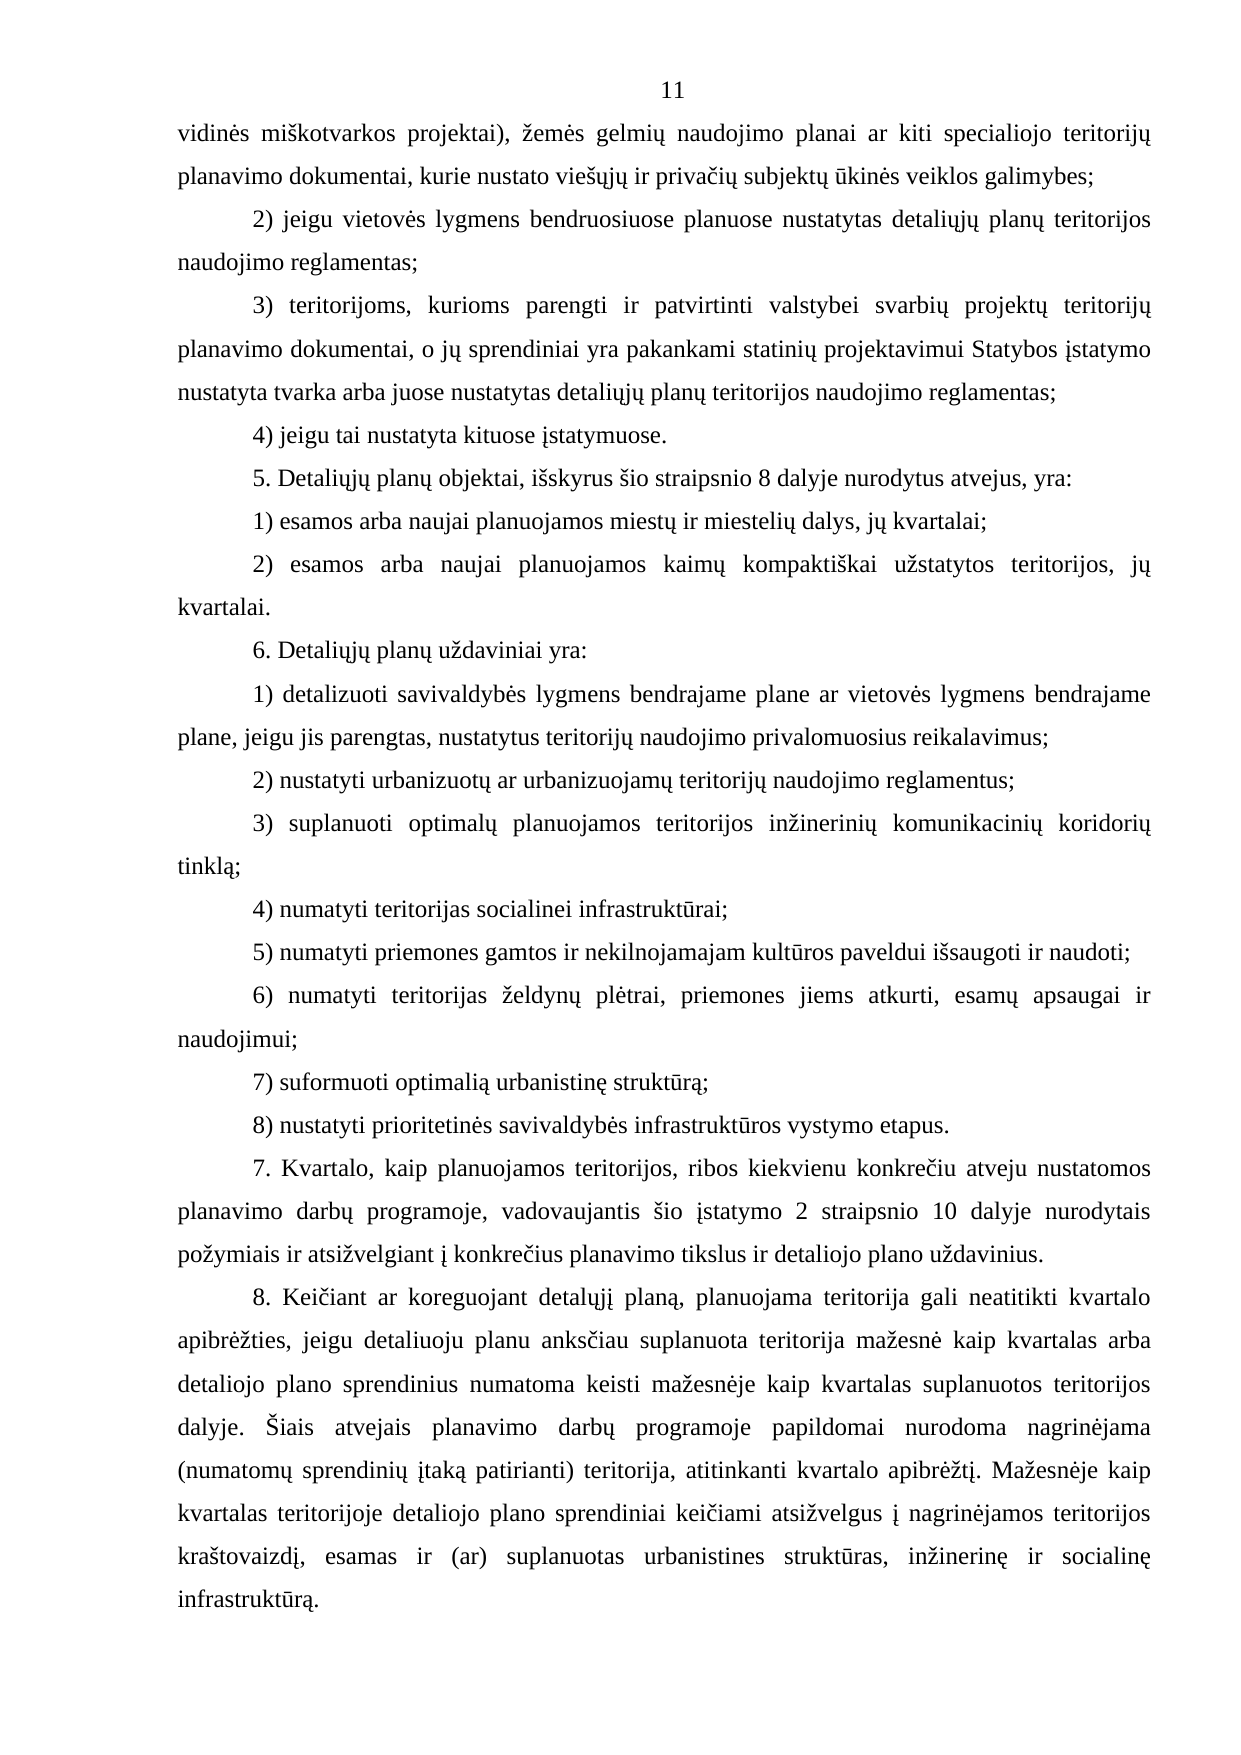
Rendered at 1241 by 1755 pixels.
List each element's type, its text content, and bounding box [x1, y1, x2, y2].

text 6) numatyti teritorijas želdynų plėtrai, priemones jiems atkurti, esamų apsaugai ir naudojimui; [177, 981, 1152, 1052]
text 3) teritorijoms, kurioms parengti ir patvirtinti valstybei svarbių projektų teritorijų planavimo dokumentai, o jų sprendiniai yra pakankami statinių projektavimui Statybos įstatymo nustatyta tvarka arba juose nustatytas detaliųjų planų teritorijos naudojimo reglamentas; [177, 291, 1152, 406]
text 8) nustatyti prioritetinės savivaldybės infrastruktūros vystymo etapus. [177, 1110, 1152, 1139]
text 2) jeigu vietovės lygmens bendruosiuose planuose nustatytas detaliųjų planų teritorijos naudojimo reglamentas; [177, 204, 1152, 276]
text vidinės miškotvarkos projektai), žemės gelmių naudojimo planai ar kiti specialiojo teritorijų planavimo dokumentai, kurie nustato viešųjų ir privačių subjektų ūkinės veiklos galimybes; [177, 118, 1152, 190]
text 4) numatyti teritorijas socialinei infrastruktūrai; [177, 894, 1152, 923]
text 7) suformuoti optimalią urbanistinę struktūrą; [177, 1067, 1152, 1096]
text 1) detalizuoti savivaldybės lygmens bendrajame plane ar vietovės lygmens bendrajame plane, jeigu jis parengtas, nustatytus teritorijų naudojimo privalomuosius reikalavimus; [177, 679, 1152, 751]
text 2) nustatyti urbanizuotų ar urbanizuojamų teritorijų naudojimo reglamentus; [177, 765, 1152, 794]
text 5. Detaliųjų planų objektai, išskyrus šio straipsnio 8 dalyje nurodytus atvejus, yra: [177, 463, 1152, 492]
text 3) suplanuoti optimalų planuojamos teritorijos inžinerinių komunikacinių koridorių tinklą; [177, 808, 1152, 880]
text 8. Keičiant ar koreguojant detalųjį planą, planuojama teritorija gali neatitikti kvartalo apibrėžties, jeigu detaliuoju planu anksčiau suplanuota teritorija mažesnė kaip kvartalas arba detaliojo plano sprendinius numatoma keisti mažesnėje kaip kvartalas suplanuotos teritorijos dalyje. Šiais atvejais planavimo darbų programoje papildomai nurodoma nagrinėjama (numatomų sprendinių įtaką patirianti) teritorija, atitinkanti kvartalo apibrėžtį. Mažesnėje kaip kvartalas teritorijoje detaliojo plano sprendiniai keičiami atsižvelgus į nagrinėjamos teritorijos kraštovaizdį, esamas ir (ar) suplanuotas urbanistines struktūras, inžinerinę ir socialinę infrastruktūrą. [177, 1282, 1152, 1613]
text 2) esamos arba naujai planuojamos kaimų kompaktiškai užstatytos teritorijos, jų kvartalai. [177, 549, 1152, 621]
text 5) numatyti priemones gamtos ir nekilnojamajam kultūros paveldui išsaugoti ir naudoti; [177, 937, 1152, 966]
text 1) esamos arba naujai planuojamos miestų ir miestelių dalys, jų kvartalai; [177, 506, 1152, 535]
text 4) jeigu tai nustatyta kituose įstatymuose. [177, 420, 1152, 449]
text 7. Kvartalo, kaip planuojamos teritorijos, ribos kiekvienu konkrečiu atveju nustatomos planavimo darbų programoje, vadovaujantis šio įstatymo 2 straipsnio 10 dalyje nurodytais požymiais ir atsižvelgiant į konkrečius planavimo tikslus ir detaliojo plano uždavinius. [177, 1153, 1152, 1268]
text 6. Detaliųjų planų uždaviniai yra: [177, 636, 1152, 664]
